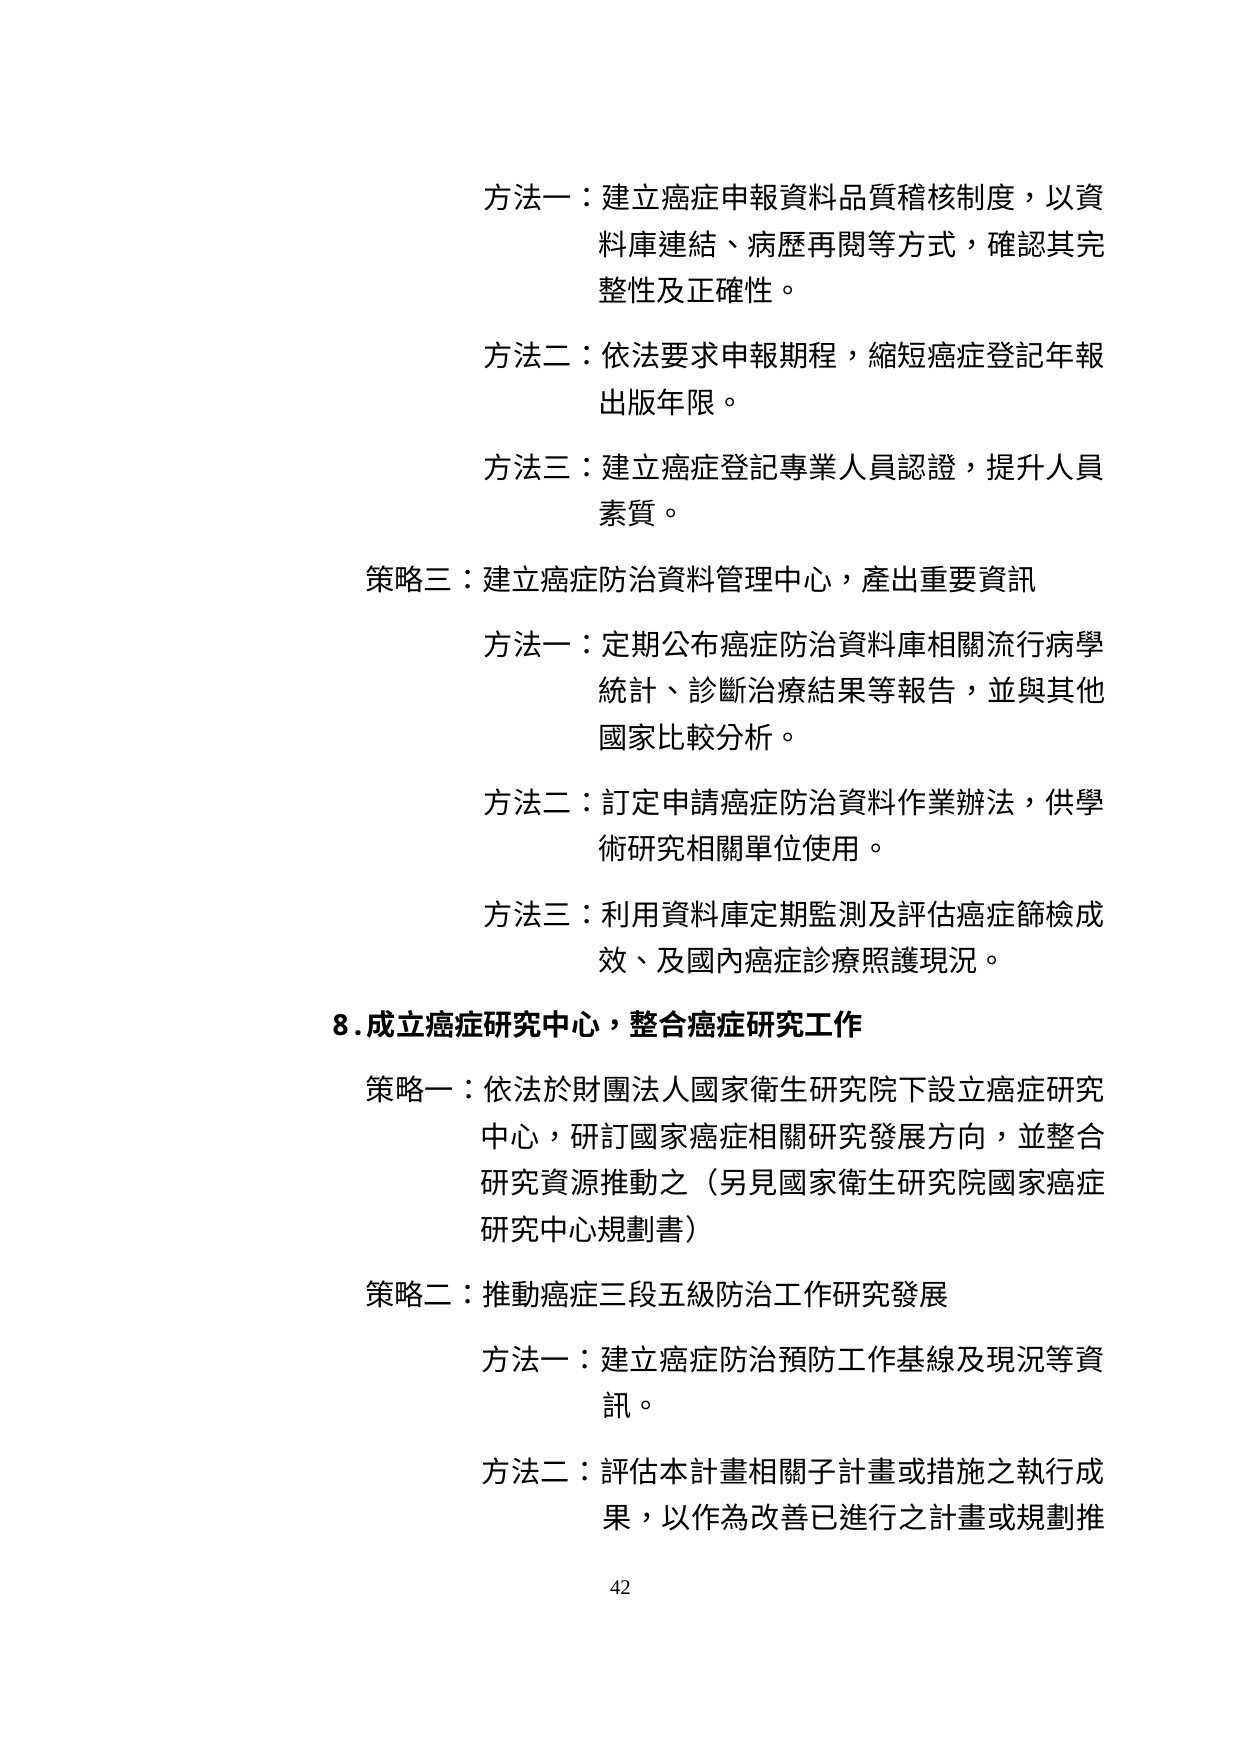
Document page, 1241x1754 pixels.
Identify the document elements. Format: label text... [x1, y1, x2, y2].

table_cell 方法一：建立癌症申報資料品質稽核制度，以資料庫連結、病歷再閱等方式，確認其完整性及正確性。 方法二：依法要求申報期程，縮短癌症登記年報出版年限。 方法三：建立癌症登記專業人員認證，提升人員素質。 策略三：建立癌症防治資料管理中心，產出重要資訊 方法一：定期公布癌症防治資料庫相關流行病學統計、診斷治療結果等報告，並與其他國家比較分析。 方法二：訂定申請癌症防治資料作業辦法，供學術研究相關單位使用。 方法三：利用資料庫定期監測及評估癌症篩檢成效、及國內癌症診療照護現況。 [329, 175, 1109, 1001]
table_cell 8.成立癌症研究中心，整合癌症研究工作 策略一：依法於財團法人國家衛生研究院下設立癌症研究中心，研訂國家癌症相關研究發展方向，並整合研究資源推動之（另見國家衛生研究院國家癌症研究中心規劃書） 策略二：推動癌症三段五級防治工作研究發展 方法一：建立癌症防治預防工作基線及現況等資訊。 方法二：評估本計畫相關子計畫或措施之執行成果，以作為改善已進行之計畫或規劃推 [329, 1001, 1109, 1537]
